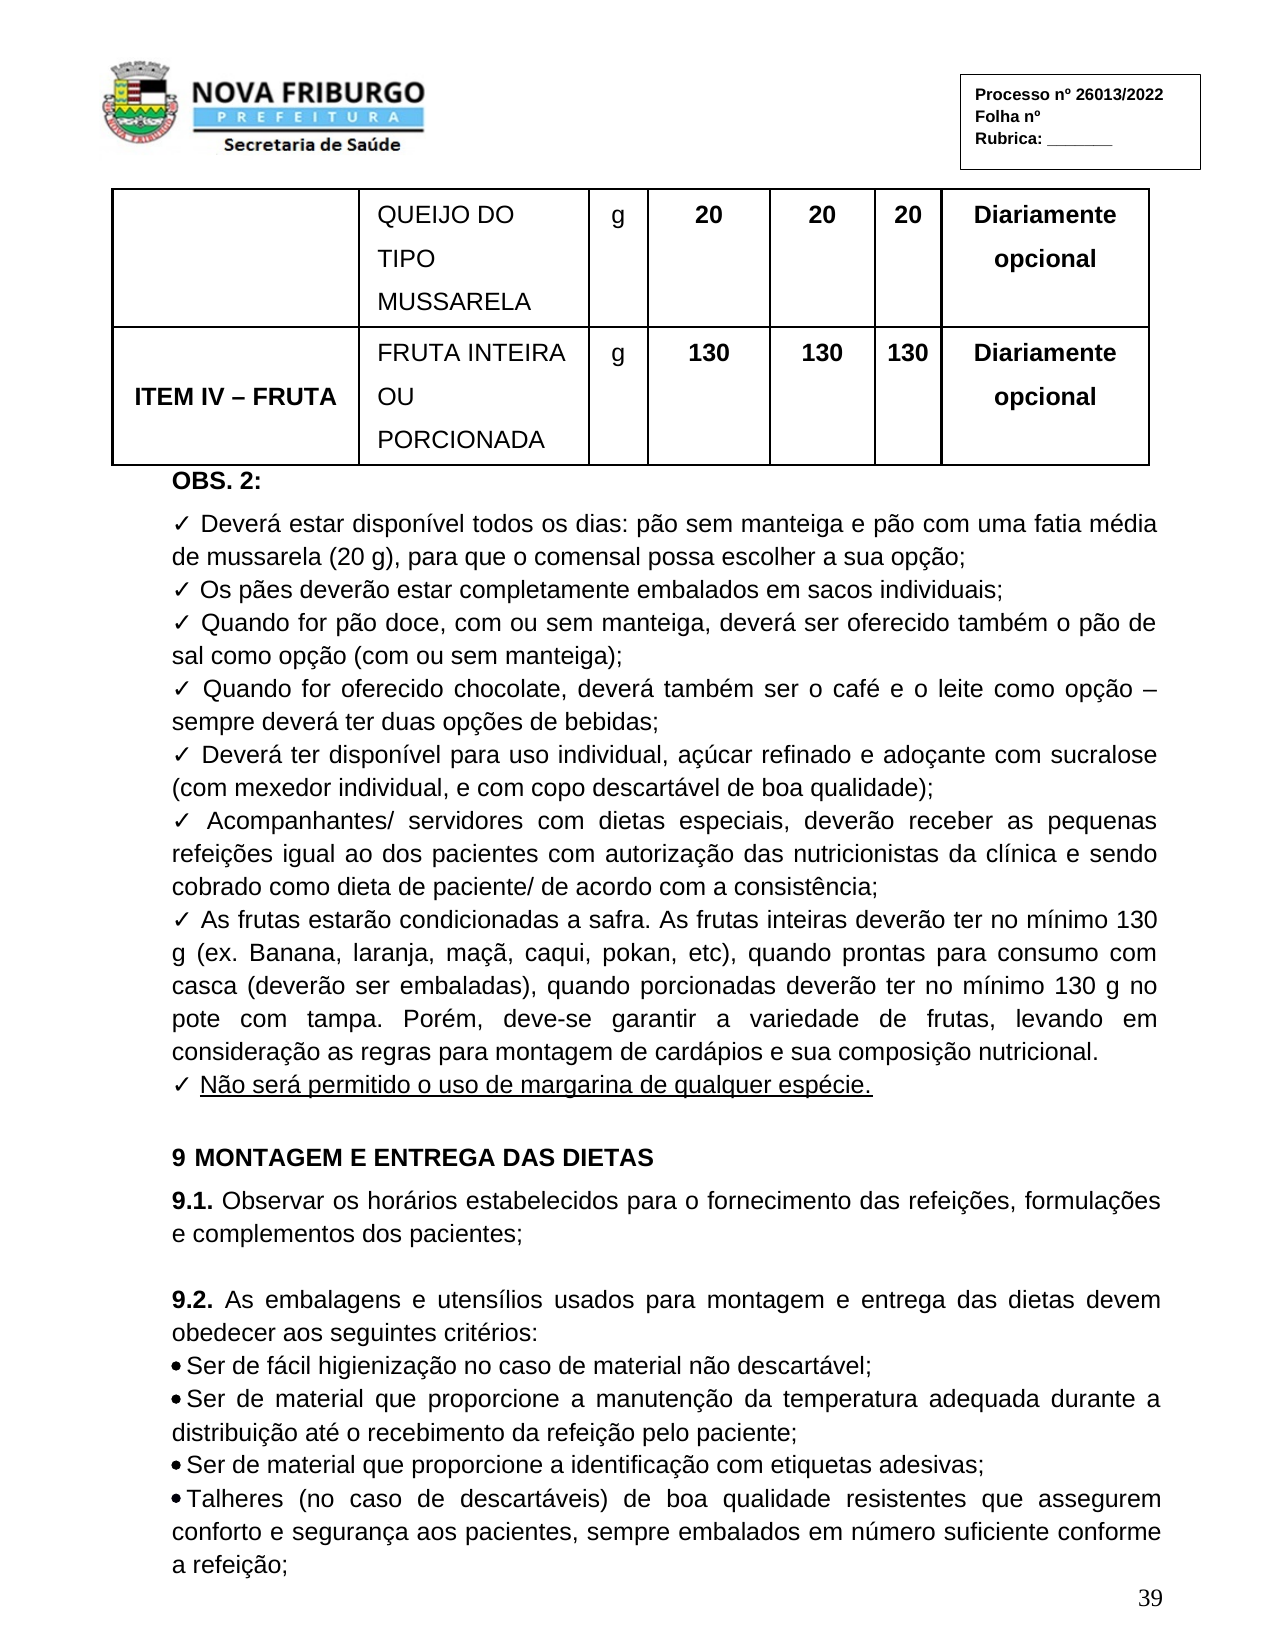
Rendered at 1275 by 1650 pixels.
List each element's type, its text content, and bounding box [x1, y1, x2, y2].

table_cell 130 [649, 328, 769, 464]
table_cell ITEM IV – FRUTA [114, 328, 358, 464]
text ✓ Quando for pão doce, com ou sem manteiga, deverá ser oferecido também o pão de sal como opção (com ou sem manteiga); [172, 608, 1159, 670]
text 9.2. As embalagens e utensílios usados para montagem e entrega das dietas devem obedecer aos seguintes critérios: [172, 1285, 1163, 1347]
table_cell FRUTA INTEIRA OU PORCIONADA [360, 328, 588, 464]
table_cell Diariamente opcional [943, 328, 1148, 464]
table_cell 20 [649, 190, 769, 326]
table_cell [114, 190, 358, 326]
table_cell 20 [771, 190, 874, 326]
list Ser de material que proporcione a identificação com etiquetas adesivas; [172, 1451, 1163, 1479]
text ✓ Não será permitido o uso de margarina de qualquer espécie. [172, 1070, 1159, 1099]
text ✓ Deverá estar disponível todos os dias: pão sem manteiga e pão com uma fatia média de mussarela (20 g), para que o comensal possa escolher a sua opção; [172, 509, 1159, 571]
list Ser de material que proporcione a manutenção da temperatura adequada durante a distribuição até o recebimento da refeição pelo paciente; [172, 1384, 1163, 1446]
text ✓ Quando for oferecido chocolate, deverá também ser o café e o leite como opção – sempre deverá ter duas opções de bebidas; [172, 674, 1159, 736]
text 9.1. Observar os horários estabelecidos para o fornecimento das refeições, formulações e complementos dos pacientes; [172, 1186, 1163, 1248]
list Talheres (no caso de descartáveis) de boa qualidade resistentes que assegurem conforto e segurança aos pacientes, sempre embalados em número suficiente conforme a refeição; [172, 1484, 1163, 1578]
table_cell QUEIJO DO TIPO MUSSARELA [360, 190, 588, 326]
text ✓ As frutas estarão condicionadas a safra. As frutas inteiras deverão ter no mínimo 130 g (ex. Banana, laranja, maçã, caqui, pokan, etc), quando prontas para consumo com casca (deverão ser embaladas), quando porcionadas deverão ter no mínimo 130 g no pote com tampa. Porém, deve-se garantir a variedade de frutas, levando em consideração as regras para montagem de cardápios e sua composição nutricional. [172, 905, 1159, 1066]
text ✓ Os pães deverão estar completamente embalados em sacos individuais; [172, 575, 1159, 604]
table_cell 20 [876, 190, 940, 326]
text ✓ Deverá ter disponível para uso individual, açúcar refinado e adoçante com sucralose (com mexedor individual, e com copo descartável de boa qualidade); [172, 740, 1159, 802]
text OBS. 2: [172, 466, 1159, 495]
table_cell 130 [771, 328, 874, 464]
table_cell g [590, 190, 647, 326]
table_cell g [590, 328, 647, 464]
table_cell 130 [876, 328, 940, 464]
table_cell Diariamente opcional [943, 190, 1148, 326]
picture [99, 57, 427, 161]
text ✓ Acompanhantes/ servidores com dietas especiais, deverão receber as pequenas refeições igual ao dos pacientes com autorização das nutricionistas da clínica e sendo cobrado como dieta de paciente/ de acordo com a consistência; [172, 806, 1159, 901]
list Ser de fácil higienização no caso de material não descartável; [172, 1351, 1163, 1380]
list MONTAGEM E ENTREGA DAS DIETAS [172, 1143, 1163, 1172]
